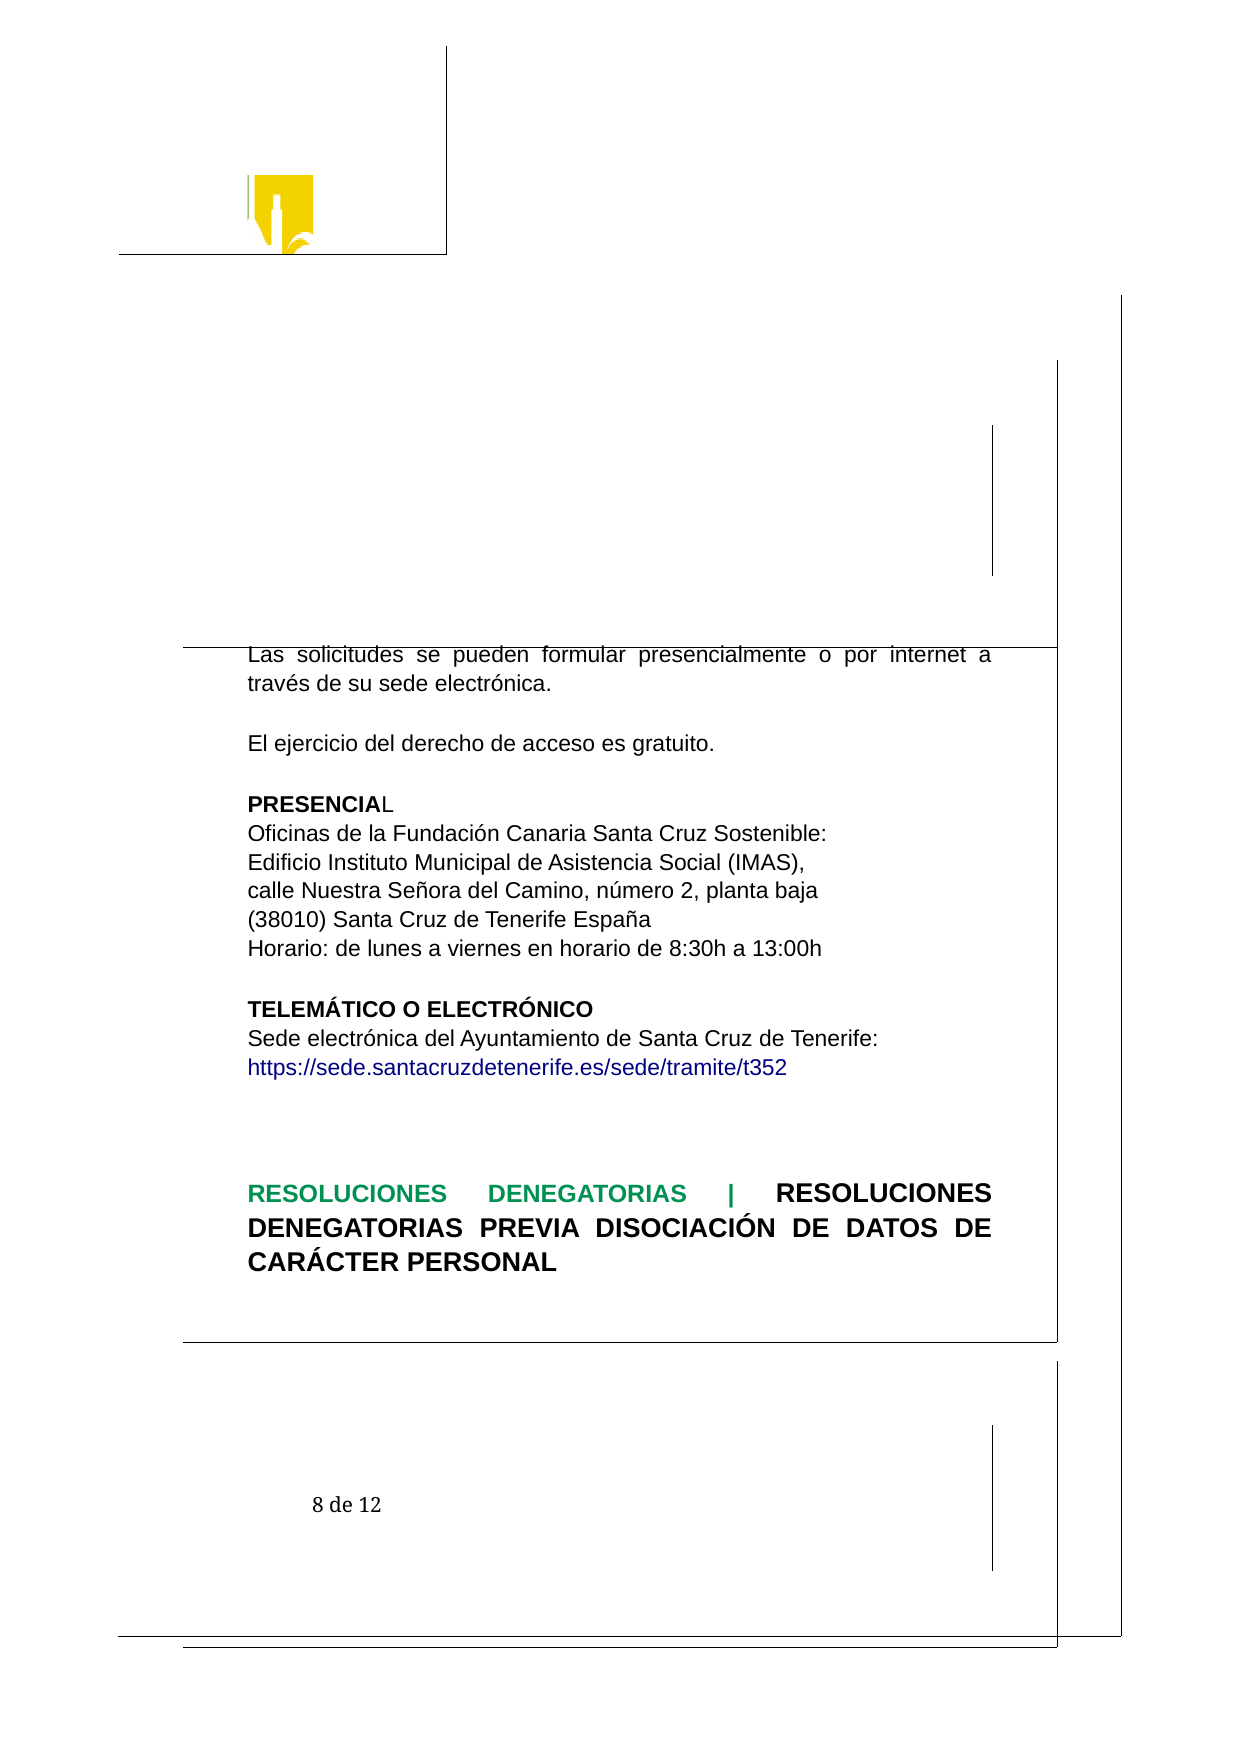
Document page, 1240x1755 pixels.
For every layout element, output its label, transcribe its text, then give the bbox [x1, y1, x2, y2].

text El ejercicio del derecho de acceso es gratuito. [183, 666, 1057, 726]
text Sede electrónica del Ayuntamiento de Santa Cruz de Tenerife: [183, 960, 1057, 989]
text Las solicitudes se pueden formular presencialmente o por internet a través de su sede electrónica. [183, 576, 1057, 666]
text calle Nuestra Señora del Camino, número 2, planta baja [183, 813, 1057, 842]
text TELEMÁTICO O ELECTRÓNICO [183, 931, 1057, 960]
text (38010) Santa Cruz de Tenerife España [183, 842, 1057, 871]
text Edificio Instituto Municipal de Asistencia Social (IMAS), [183, 784, 1057, 813]
text Horario: de lunes a viernes en horario de 8:30h a 13:00h [183, 871, 1057, 931]
text RESOLUCIONES DENEGATORIAS | RESOLUCIONES DENEGATORIAS PREVIA DISOCIACIÓN DE DATOS DE CARÁCTER PERSONAL [183, 1113, 1057, 1342]
text Oficinas de la Fundación Canaria Santa Cruz Sostenible: [183, 755, 1057, 784]
text https://sede.santacruzdetenerife.es/sede/tramite/t352 [183, 989, 1057, 1080]
text PRESENCIAL [183, 726, 1057, 755]
